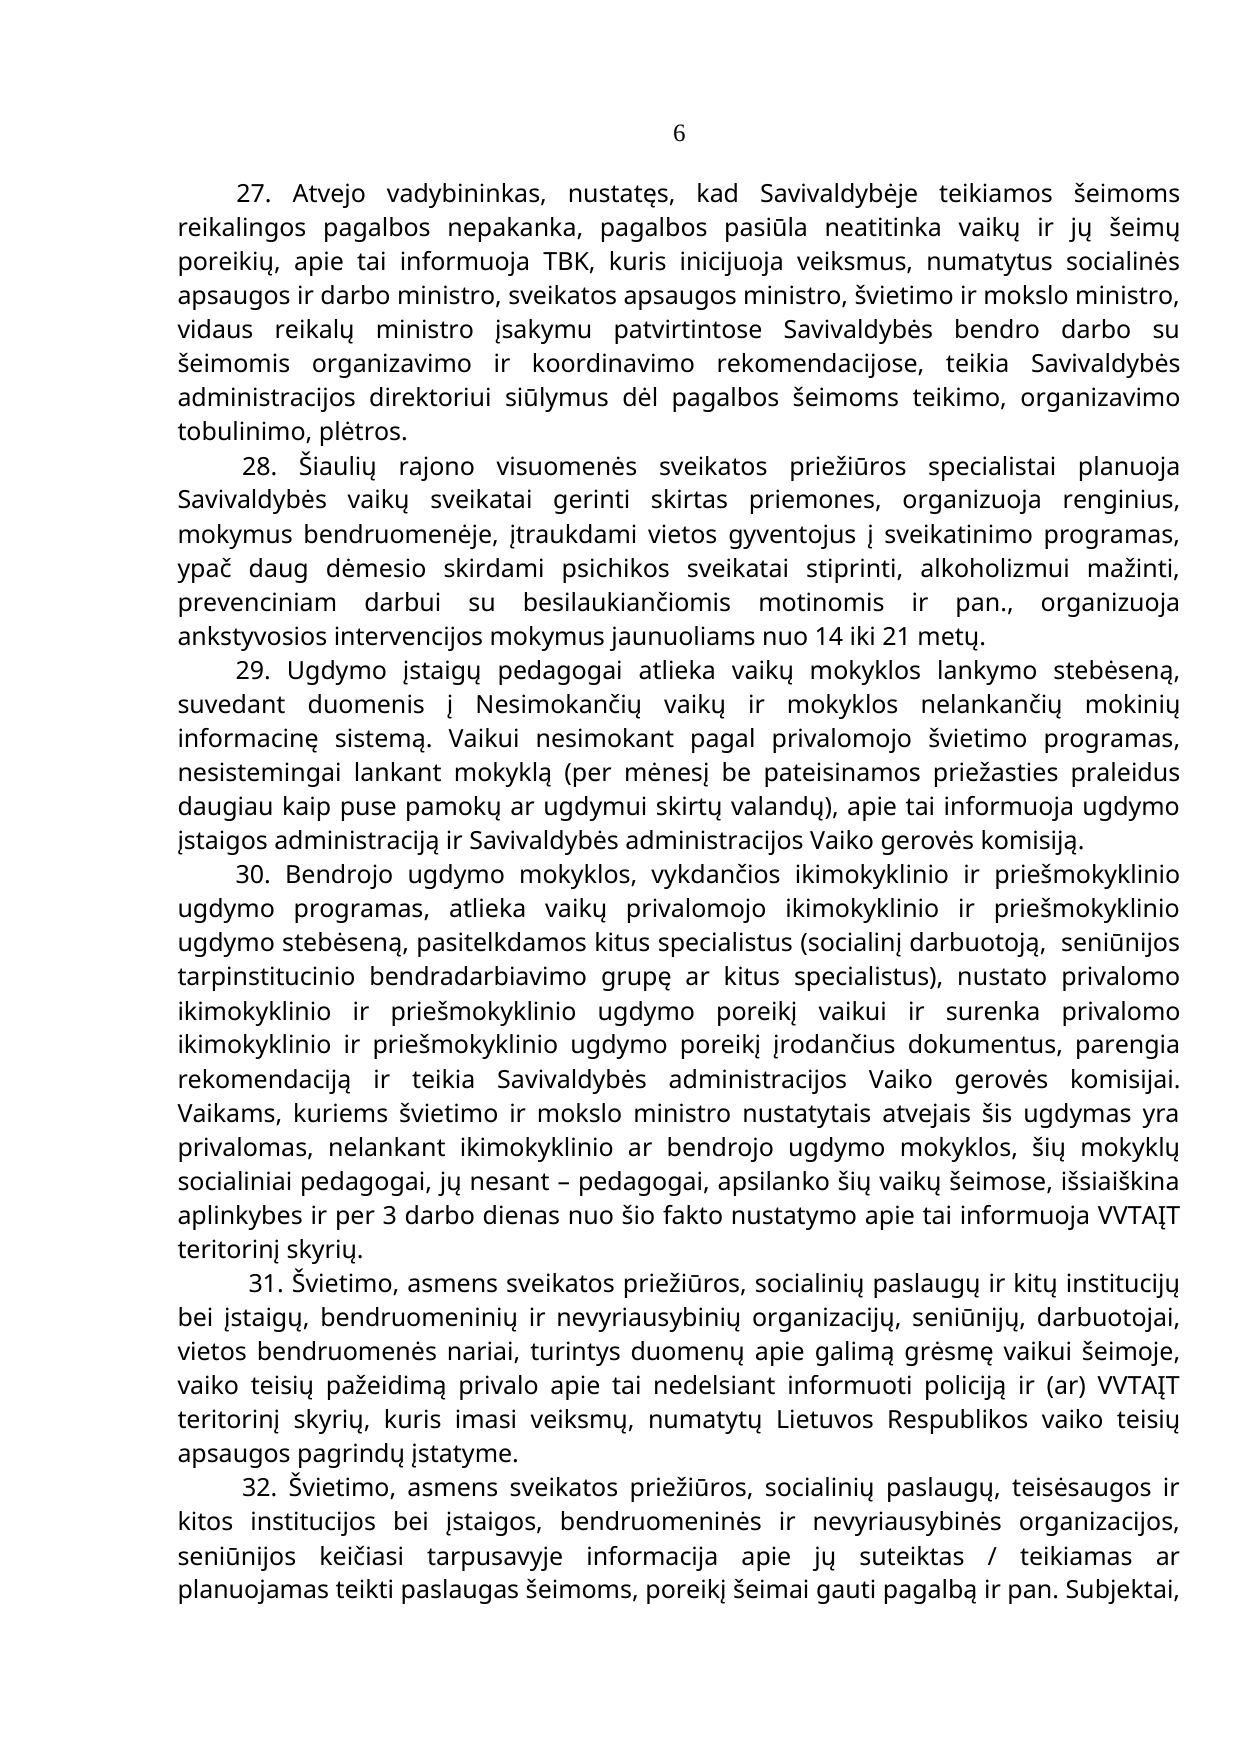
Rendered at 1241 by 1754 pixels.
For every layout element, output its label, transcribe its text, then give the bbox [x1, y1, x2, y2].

text 28. Šiaulių rajono visuomenės sveikatos priežiūros specialistai planuoja Savivaldybės vaikų sveikatai gerinti skirtas priemones, organizuoja renginius, mokymus bendruomenėje, įtraukdami vietos gyventojus į sveikatinimo programas, ypač daug dėmesio skirdami psichikos sveikatai stiprinti, alkoholizmui mažinti, prevenciniam darbui su besilaukiančiomis motinomis ir pan., organizuoja ankstyvosios intervencijos mokymus jaunuoliams nuo 14 iki 21 metų. [177, 448, 1181, 652]
text 31. Švietimo, asmens sveikatos priežiūros, socialinių paslaugų ir kitų institucijų bei įstaigų, bendruomeninių ir nevyriausybinių organizacijų, seniūnijų, darbuotojai, vietos bendruomenės nariai, turintys duomenų apie galimą grėsmę vaikui šeimoje, vaiko teisių pažeidimą privalo apie tai nedelsiant informuoti policiją ir (ar) VVTAĮT teritorinį skyrių, kuris imasi veiksmų, numatytų Lietuvos Respublikos vaiko teisių apsaugos pagrindų įstatyme. [177, 1266, 1181, 1470]
text 29. Ugdymo įstaigų pedagogai atlieka vaikų mokyklos lankymo stebėseną, suvedant duomenis į Nesimokančių vaikų ir mokyklos nelankančių mokinių informacinę sistemą. Vaikui nesimokant pagal privalomojo švietimo programas, nesistemingai lankant mokyklą (per mėnesį be pateisinamos priežasties praleidus daugiau kaip puse pamokų ar ugdymui skirtų valandų), apie tai informuoja ugdymo įstaigos administraciją ir Savivaldybės administracijos Vaiko gerovės komisiją. [177, 652, 1181, 857]
text 32. Švietimo, asmens sveikatos priežiūros, socialinių paslaugų, teisėsaugos ir kitos institucijos bei įstaigos, bendruomeninės ir nevyriausybinės organizacijos, seniūnijos keičiasi tarpusavyje informacija apie jų suteiktas / teikiamas ar planuojamas teikti paslaugas šeimoms, poreikį šeimai gauti pagalbą ir pan. Subjektai, [177, 1470, 1181, 1606]
text 27. Atvejo vadybininkas, nustatęs, kad Savivaldybėje teikiamos šeimoms reikalingos pagalbos nepakanka, pagalbos pasiūla neatitinka vaikų ir jų šeimų poreikių, apie tai informuoja TBK, kuris inicijuoja veiksmus, numatytus socialinės apsaugos ir darbo ministro, sveikatos apsaugos ministro, švietimo ir mokslo ministro, vidaus reikalų ministro įsakymu patvirtintose Savivaldybės bendro darbo su šeimomis organizavimo ir koordinavimo rekomendacijose, teikia Savivaldybės administracijos direktoriui siūlymus dėl pagalbos šeimoms teikimo, organizavimo tobulinimo, plėtros. [177, 176, 1181, 448]
text 30. Bendrojo ugdymo mokyklos, vykdančios ikimokyklinio ir priešmokyklinio ugdymo programas, atlieka vaikų privalomojo ikimokyklinio ir priešmokyklinio ugdymo stebėseną, pasitelkdamos kitus specialistus (socialinį darbuotoją, seniūnijos tarpinstitucinio bendradarbiavimo grupę ar kitus specialistus), nustato privalomo ikimokyklinio ir priešmokyklinio ugdymo poreikį vaikui ir surenka privalomo ikimokyklinio ir priešmokyklinio ugdymo poreikį įrodančius dokumentus, parengia rekomendaciją ir teikia Savivaldybės administracijos Vaiko gerovės komisijai. Vaikams, kuriems švietimo ir mokslo ministro nustatytais atvejais šis ugdymas yra privalomas, nelankant ikimokyklinio ar bendrojo ugdymo mokyklos, šių mokyklų socialiniai pedagogai, jų nesant – pedagogai, apsilanko šių vaikų šeimose, išsiaiškina aplinkybes ir per 3 darbo dienas nuo šio fakto nustatymo apie tai informuoja VVTAĮT teritorinį skyrių. [177, 857, 1181, 1266]
